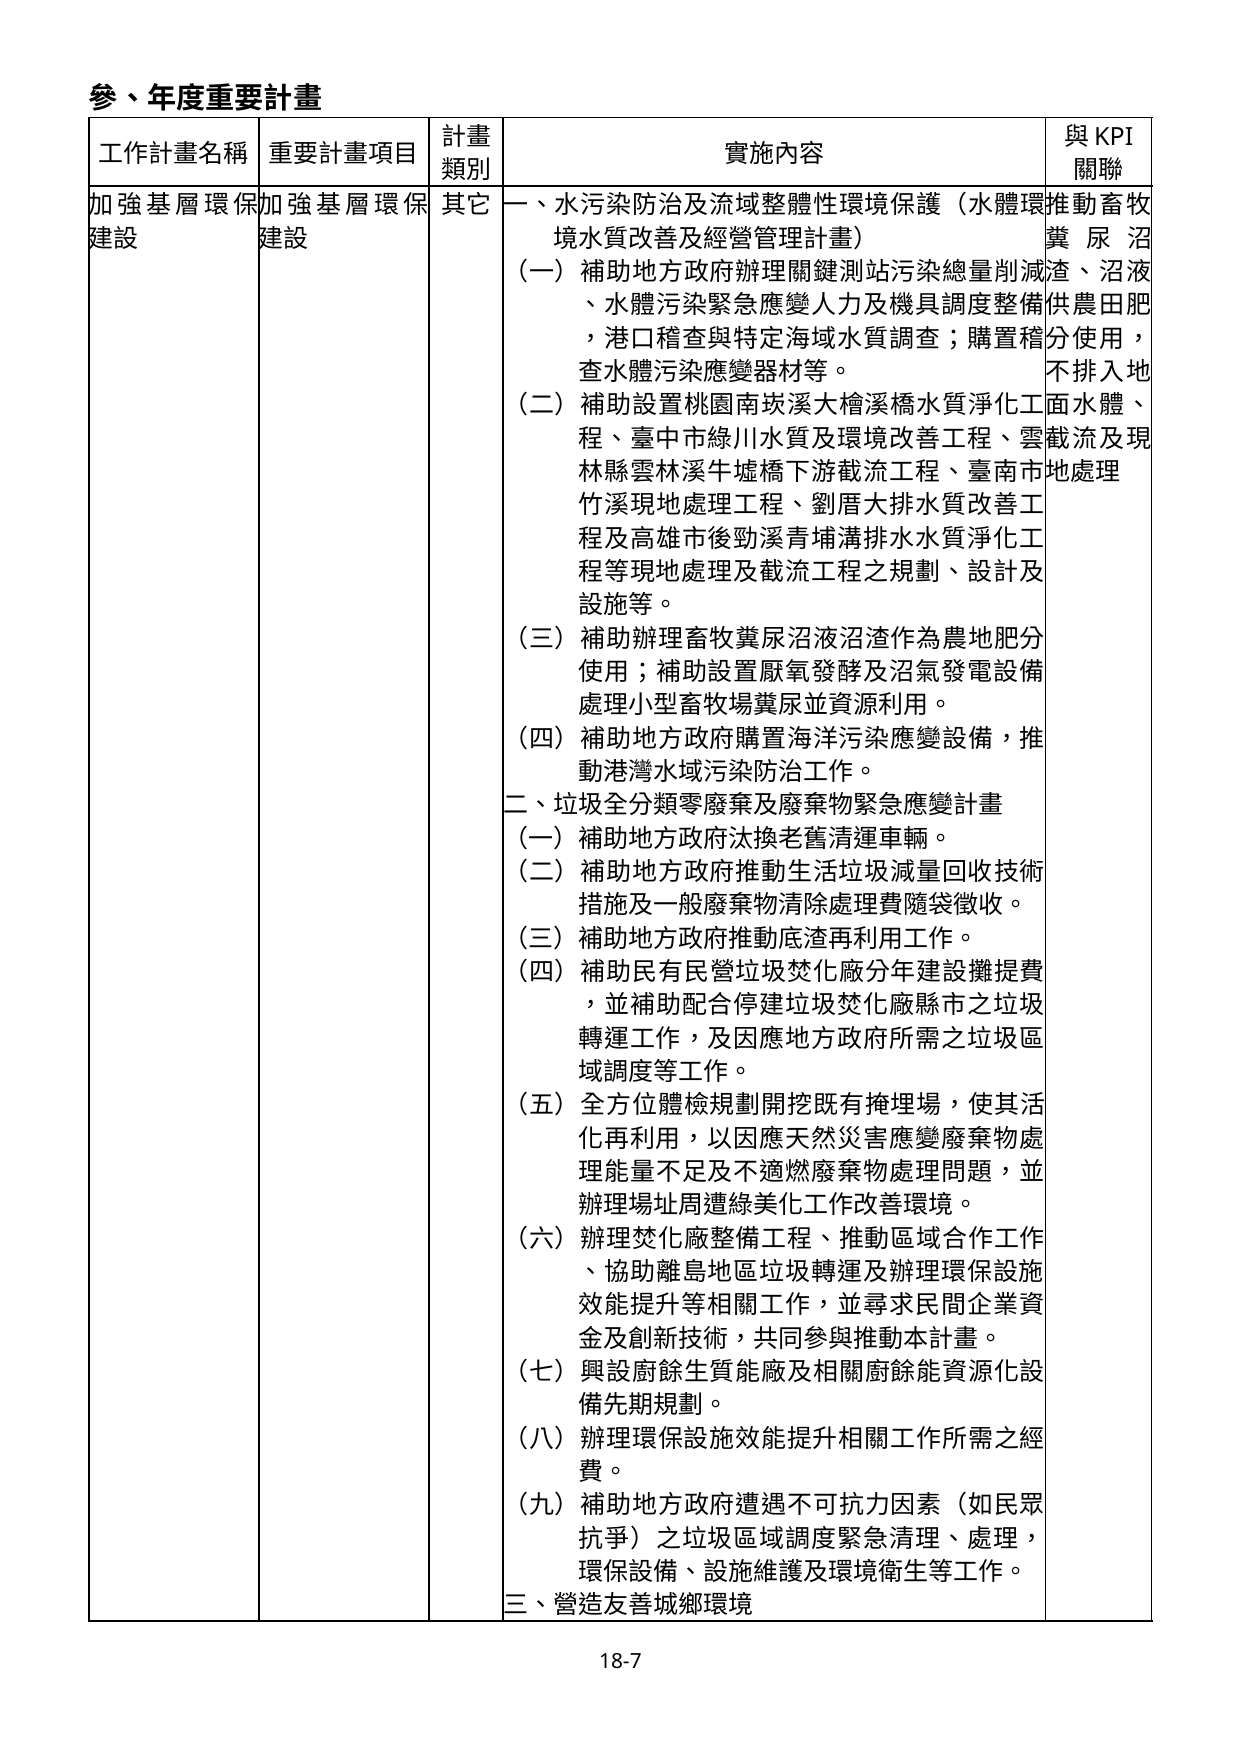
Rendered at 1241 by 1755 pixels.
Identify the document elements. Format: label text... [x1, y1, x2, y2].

table_header 工作計畫名稱 [90, 118, 258, 185]
table_cell 加強基層環保建設 [90, 187, 258, 1620]
table_header 計畫類別 [430, 118, 502, 185]
table_cell 推動畜牧糞尿沼渣、沼液供農田肥分使用，不排入地面水體、截流及現地處理 [1046, 187, 1151, 1620]
table_header 實施內容 [504, 118, 1045, 185]
table_header 重要計畫項目 [260, 118, 428, 185]
table_header 與KPI 關聯 [1046, 118, 1151, 185]
table_cell 其它 [430, 187, 502, 1620]
text 參、年度重要計畫 [89, 75, 1152, 117]
table_cell 一、水污染防治及流域整體性環境保護（水體環境水質改善及經營管理計畫） （一）補助地方政府辦理關鍵測站污染總量削減、水體污染緊急應變人力及機具調度整備，港口稽查與特定海域水質調查；購置稽查水體污染應變器材等。 （二）補助設置桃園南崁溪大檜溪橋水質淨化工程、臺中市綠川水質及環境改善工程、雲林縣雲林溪牛墟橋下游截流工程、臺南市竹溪現地處理工程、劉厝大排水質改善工程及高雄市後勁溪青埔溝排水水質淨化工程等現地處理及截流工程之規劃、設計及設施等。 （三）補助辦理畜牧糞尿沼液沼渣作為農地肥分使用；補助設置厭氧發酵及沼氣發電設備處理小型畜牧場糞尿並資源利用。 （四）補助地方政府購置海洋污染應變設備，推動港灣水域污染防治工作。 二、垃圾全分類零廢棄及廢棄物緊急應變計畫 （一）補助地方政府汰換老舊清運車輛。 （二）補助地方政府推動生活垃圾減量回收技術措施及一般廢棄物清除處理費隨袋徵收。 （三）補助地方政府推動底渣再利用工作。 （四）補助民有民營垃圾焚化廠分年建設攤提費，並補助配合停建垃圾焚化廠縣市之垃圾轉運工作，及因應地方政府所需之垃圾區域調度等工作。 （五）全方位體檢規劃開挖既有掩埋場，使其活化再利用，以因應天然災害應變廢棄物處理能量不足及不適燃廢棄物處理問題，並辦理場址周遭綠美化工作改善環境。 （六）辦理焚化廠整備工程、推動區域合作工作、協助離島地區垃圾轉運及辦理環保設施效能提升等相關工作，並尋求民間企業資金及創新技術，共同參與推動本計畫。 （七）興設廚餘生質能廠及相關廚餘能資源化設備先期規劃。 （八）辦理環保設施效能提升相關工作所需之經費。 （九）補助地方政府遭遇不可抗力因素（如民眾抗爭）之垃圾區域調度緊急清理、處理，環保設備、設施維護及環境衛生等工作。 三、營造友善城鄉環境 [504, 187, 1045, 1620]
table_cell 加強基層環保建設 [260, 187, 428, 1620]
